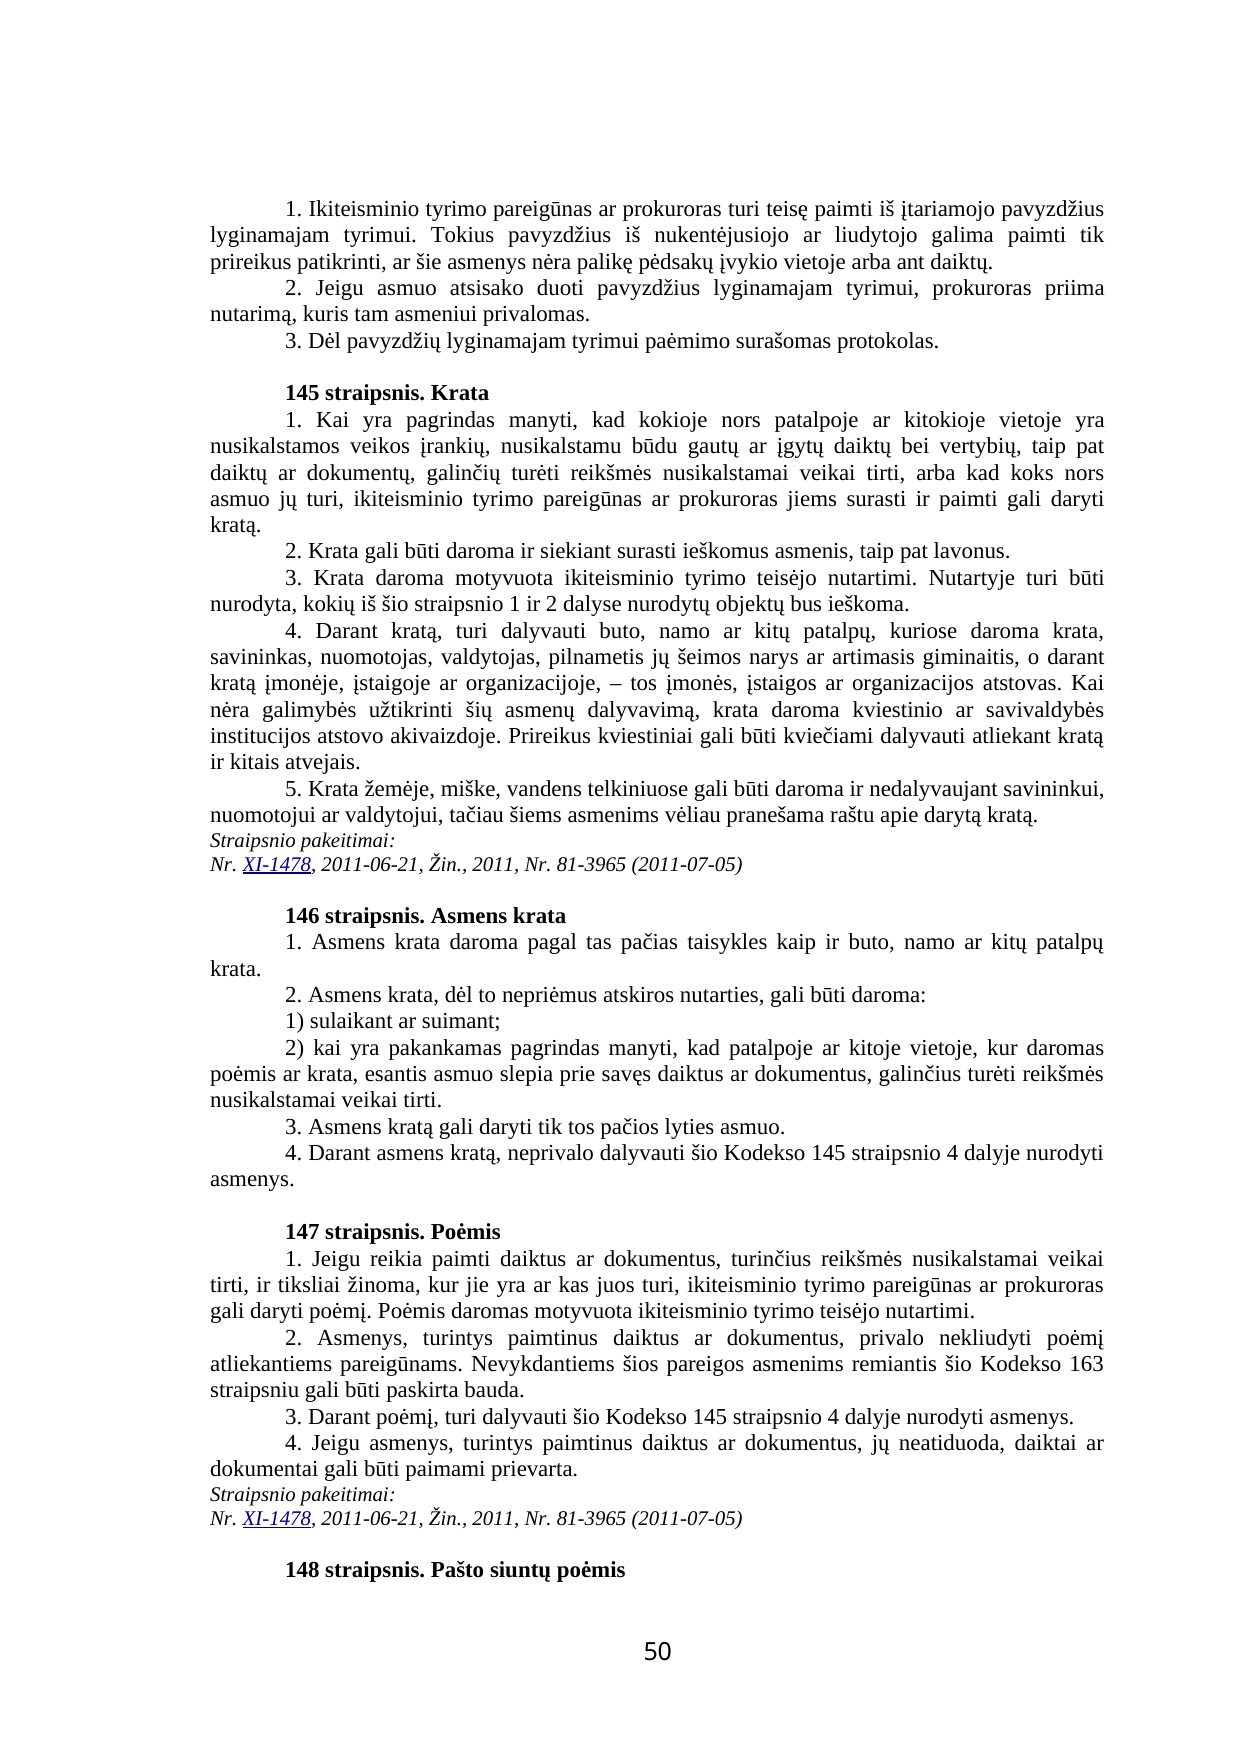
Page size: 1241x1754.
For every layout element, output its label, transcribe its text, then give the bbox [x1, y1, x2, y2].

text 1. Kai yra pagrindas manyti, kad kokioje nors patalpoje ar kitokioje vietoje yra nusikalstamos veikos įrankių, nusikalstamu būdu gautų ar įgytų daiktų bei vertybių, taip pat daiktų ar dokumentų, galinčių turėti reikšmės nusikalstamai veikai tirti, arba kad koks nors asmuo jų turi, ikiteisminio tyrimo pareigūnas ar prokuroras jiems surasti ir paimti gali daryti kratą. [210, 406, 1106, 538]
text 3. Asmens kratą gali daryti tik tos pačios lyties asmuo. [210, 1113, 1106, 1139]
text 1. Ikiteisminio tyrimo pareigūnas ar prokuroras turi teisę paimti iš įtariamojo pavyzdžius lyginamajam tyrimui. Tokius pavyzdžius iš nukentėjusiojo ar liudytojo galima paimti tik prireikus patikrinti, ar šie asmenys nėra palikę pėdsakų įvykio vietoje arba ant daiktų. [210, 195, 1106, 274]
text Nr. XI-1478, 2011-06-21, Žin., 2011, Nr. 81-3965 (2011-07-05) [210, 1506, 1106, 1530]
text Straipsnio pakeitimai: [210, 827, 1106, 852]
text 4. Jeigu asmenys, turintys paimtinus daiktus ar dokumentus, jų neatiduoda, daiktai ar dokumentai gali būti paimami prievarta. [210, 1429, 1106, 1482]
text Nr. XI-1478, 2011-06-21, Žin., 2011, Nr. 81-3965 (2011-07-05) [210, 852, 1106, 876]
text Straipsnio pakeitimai: [210, 1482, 1106, 1506]
text 3. Dėl pavyzdžių lyginamajam tyrimui paėmimo surašomas protokolas. [210, 327, 1106, 353]
text 148 straipsnis. Pašto siuntų poėmis [210, 1556, 1106, 1583]
text 146 straipsnis. Asmens krata [210, 902, 1106, 928]
text 1. Asmens krata daroma pagal tas pačias taisykles kaip ir buto, namo ar kitų patalpų krata. [210, 928, 1106, 981]
text 5. Krata žemėje, miške, vandens telkiniuose gali būti daroma ir nedalyvaujant savininkui, nuomotojui ar valdytojui, tačiau šiems asmenims vėliau pranešama raštu apie darytą kratą. [210, 775, 1106, 827]
text 2. Krata gali būti daroma ir siekiant surasti ieškomus asmenis, taip pat lavonus. [210, 538, 1106, 564]
text 1) sulaikant ar suimant; [210, 1007, 1106, 1034]
text 2. Asmenys, turintys paimtinus daiktus ar dokumentus, privalo nekliudyti poėmį atliekantiems pareigūnams. Nevykdantiems šios pareigos asmenims remiantis šio Kodekso 163 straipsniu gali būti paskirta bauda. [210, 1324, 1106, 1403]
text 2. Asmens krata, dėl to nepriėmus atskiros nutarties, gali būti daroma: [210, 981, 1106, 1007]
text 4. Darant asmens kratą, neprivalo dalyvauti šio Kodekso 145 straipsnio 4 dalyje nurodyti asmenys. [210, 1139, 1106, 1192]
text 3. Darant poėmį, turi dalyvauti šio Kodekso 145 straipsnio 4 dalyje nurodyti asmenys. [210, 1403, 1106, 1429]
text 4. Darant kratą, turi dalyvauti buto, namo ar kitų patalpų, kuriose daroma krata, savininkas, nuomotojas, valdytojas, pilnametis jų šeimos narys ar artimasis giminaitis, o darant kratą įmonėje, įstaigoje ar organizacijoje, – tos įmonės, įstaigos ar organizacijos atstovas. Kai nėra galimybės užtikrinti šių asmenų dalyvavimą, krata daroma kviestinio ar savivaldybės institucijos atstovo akivaizdoje. Prireikus kviestiniai gali būti kviečiami dalyvauti atliekant kratą ir kitais atvejais. [210, 617, 1106, 775]
text 145 straipsnis. Krata [210, 379, 1106, 406]
text 1. Jeigu reikia paimti daiktus ar dokumentus, turinčius reikšmės nusikalstamai veikai tirti, ir tiksliai žinoma, kur jie yra ar kas juos turi, ikiteisminio tyrimo pareigūnas ar prokuroras gali daryti poėmį. Poėmis daromas motyvuota ikiteisminio tyrimo teisėjo nutartimi. [210, 1244, 1106, 1324]
text 147 straipsnis. Poėmis [210, 1218, 1106, 1244]
text 2) kai yra pakankamas pagrindas manyti, kad patalpoje ar kitoje vietoje, kur daromas poėmis ar krata, esantis asmuo slepia prie savęs daiktus ar dokumentus, galinčius turėti reikšmės nusikalstamai veikai tirti. [210, 1034, 1106, 1113]
text 2. Jeigu asmuo atsisako duoti pavyzdžius lyginamajam tyrimui, prokuroras priima nutarimą, kuris tam asmeniui privalomas. [210, 274, 1106, 327]
text 3. Krata daroma motyvuota ikiteisminio tyrimo teisėjo nutartimi. Nutartyje turi būti nurodyta, kokių iš šio straipsnio 1 ir 2 dalyse nurodytų objektų bus ieškoma. [210, 564, 1106, 617]
